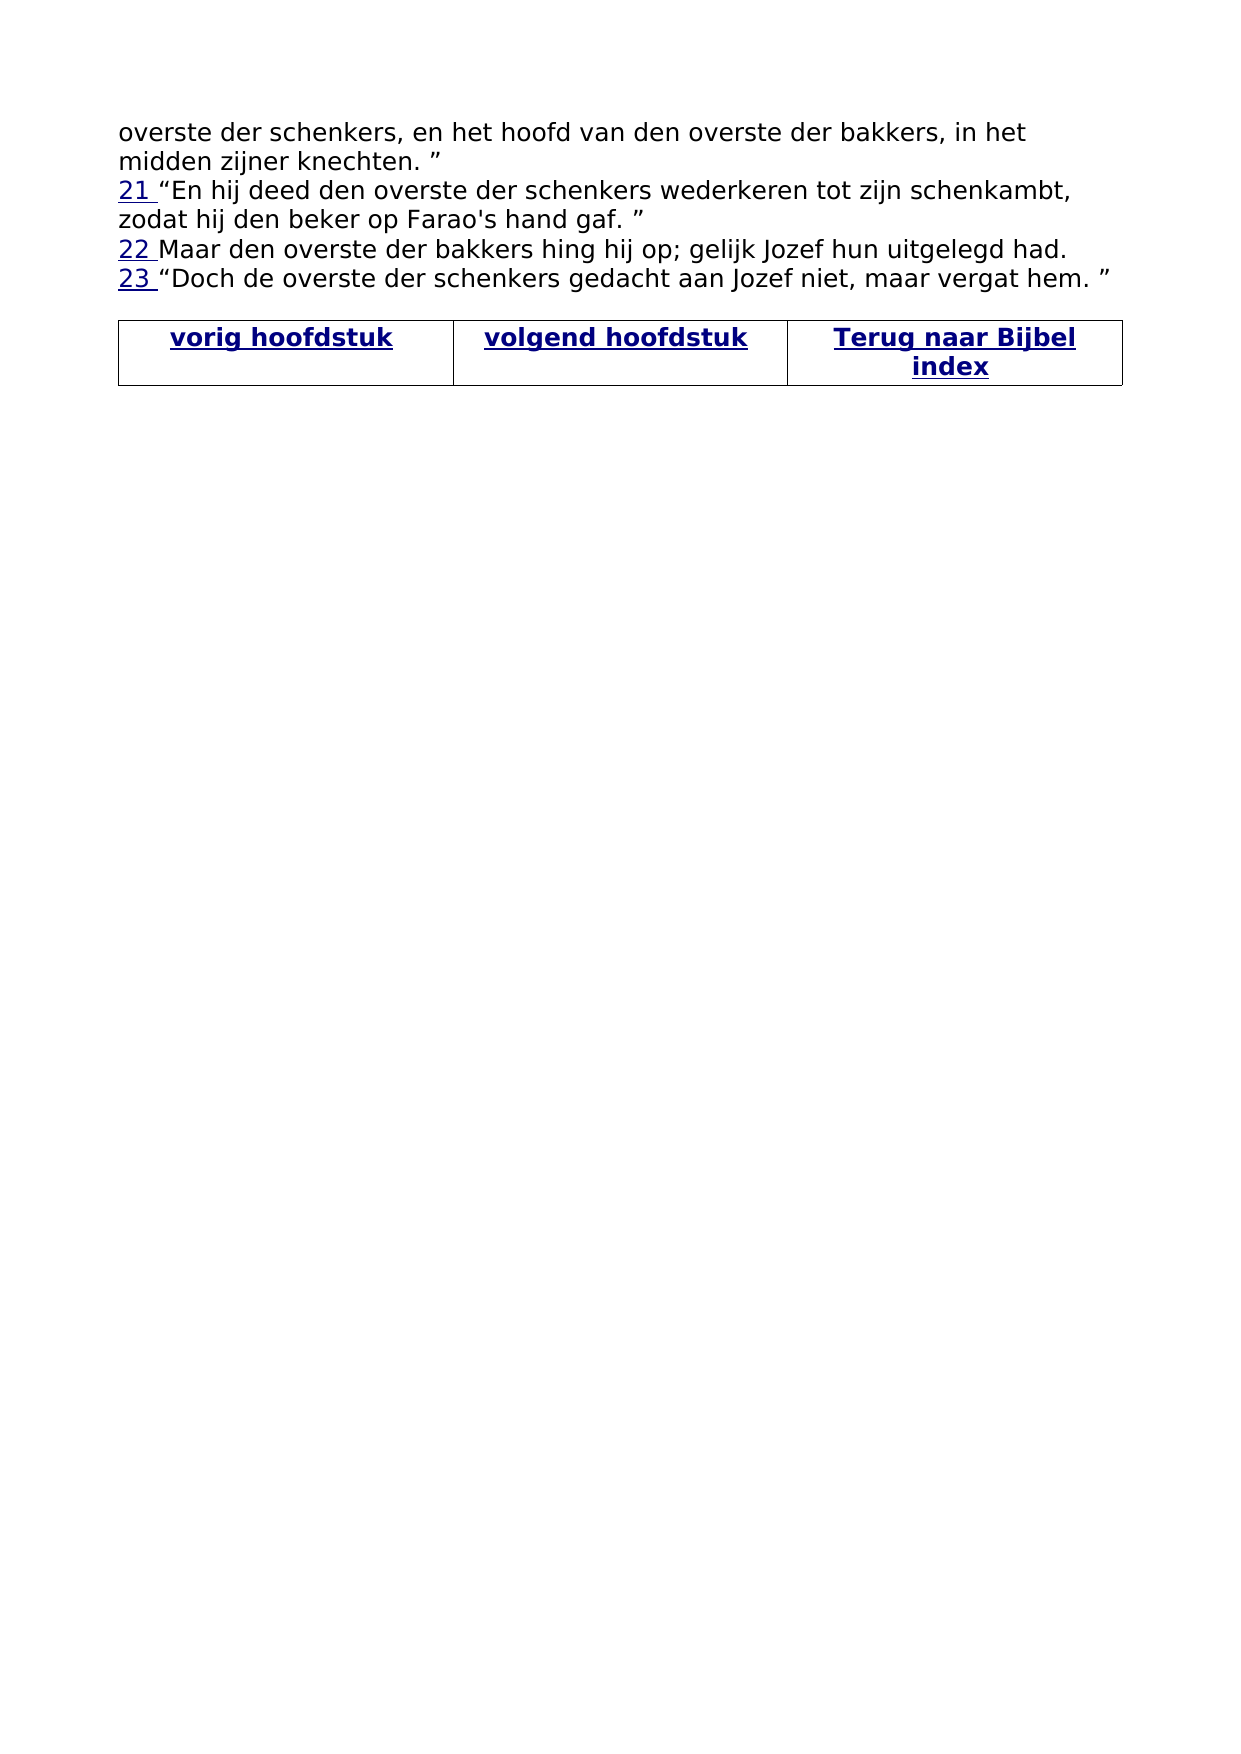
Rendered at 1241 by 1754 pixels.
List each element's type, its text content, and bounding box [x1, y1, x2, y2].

table_header Terug naar Bijbel index [788, 321, 1122, 385]
table_header vorig hoofdstuk [119, 321, 453, 385]
table_header volgend hoofdstuk [454, 321, 787, 385]
text overste der schenkers, en het hoofd van den overste der bakkers, in het midden zijner knechten. ” 21 “En hij deed den overste der schenkers wederkeren tot zijn schenkambt, zodat hij den beker op Farao's hand gaf. ” 22 Maar den overste der bakkers hing hij op; gelijk Jozef hun uitgelegd had. 23 “Doch de overste der schenkers gedacht aan Jozef niet, maar vergat hem. ” [118, 118, 1122, 293]
